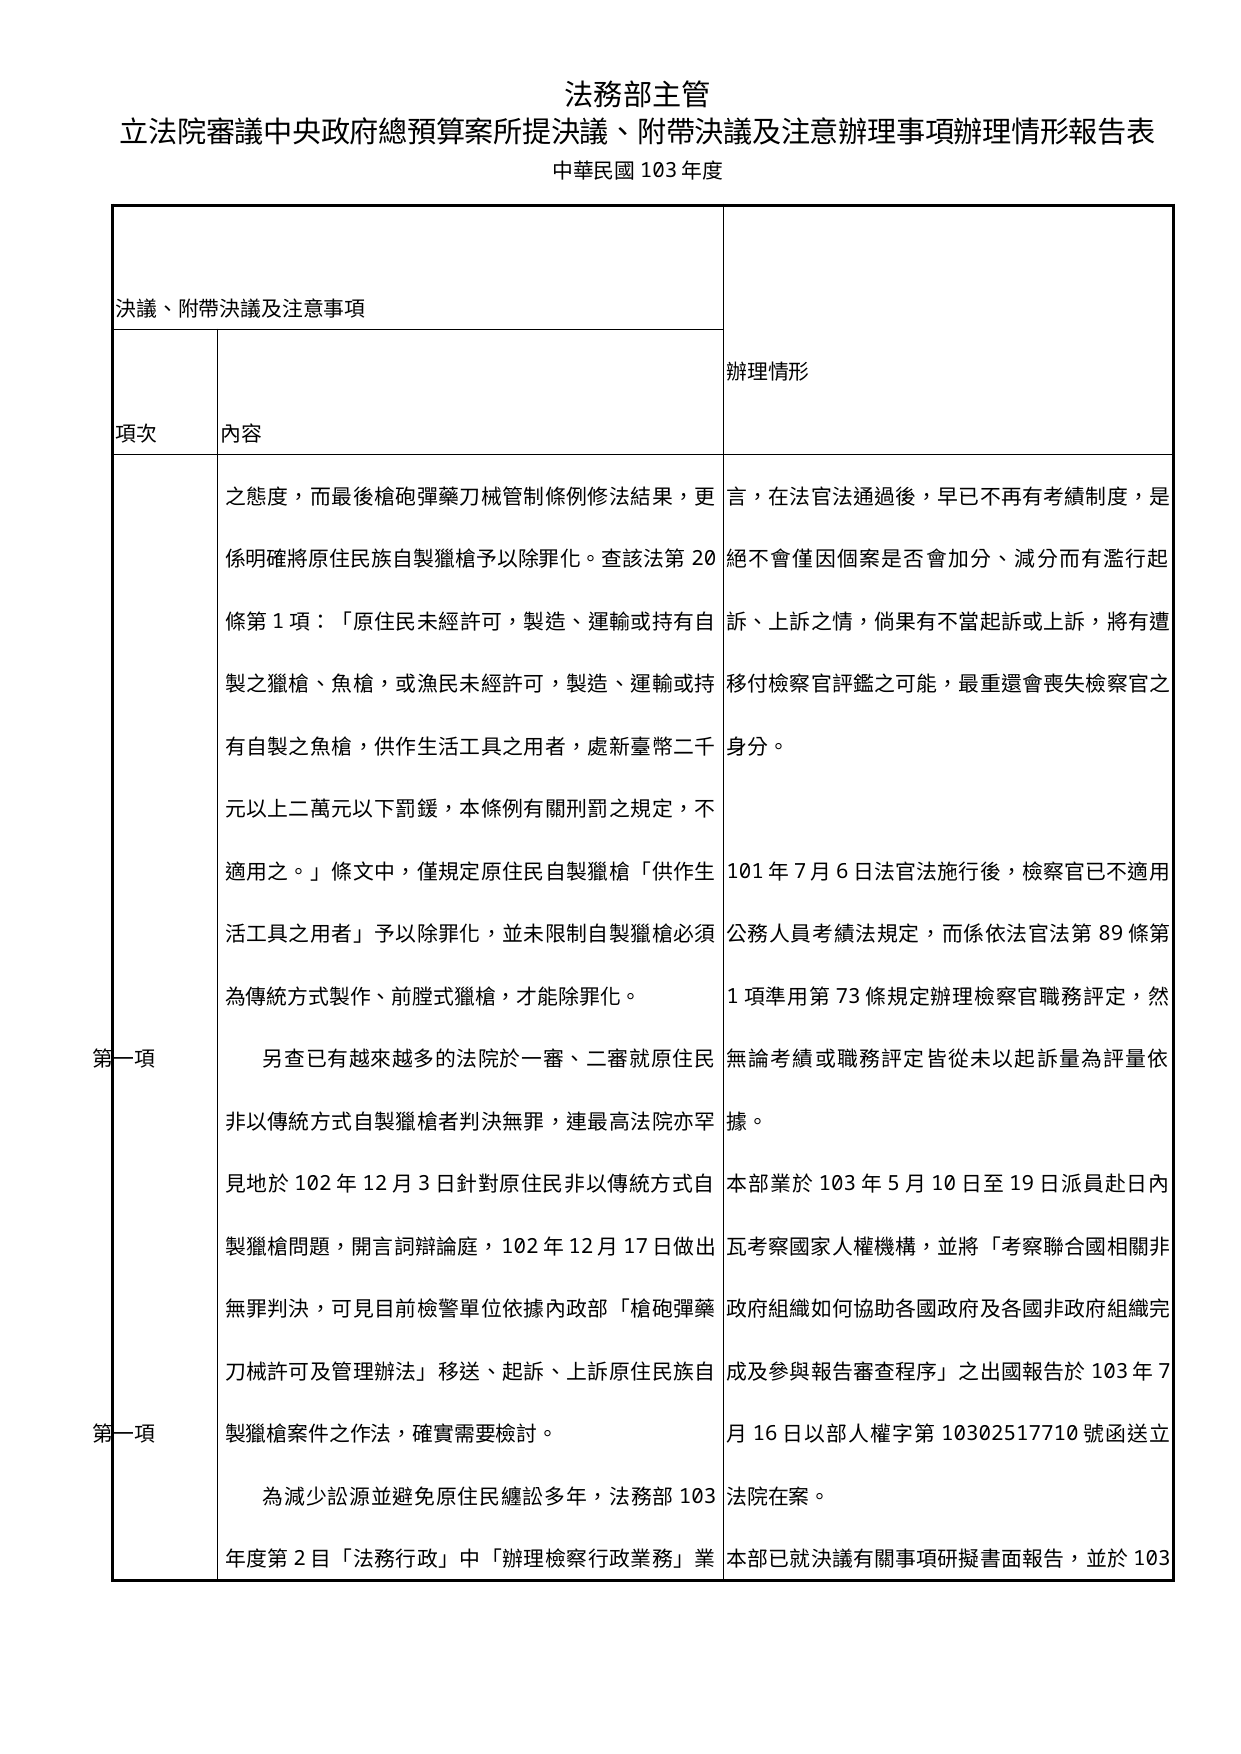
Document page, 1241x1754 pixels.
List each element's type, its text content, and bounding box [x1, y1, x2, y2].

table_cell 已遵照辦理。 有關103年度本○編列「車輛養護費」及「辦公器具養護費」已遵照刪減5%，其餘事項配合行政院所定及依照相關法令規定辦理。 例一：編有大陸地區旅費之機關 已遵照辦理。 例二：未編大陸地區旅費之機關 本○無此項決議應辦事項。 已遵照辦理。 本○無此項決議應辦事項。 本○無此項決議應辦事項。 例一：本部 1.依「法務部及所屬各機關職員申請公餘進修費用補助要點」第3點規定，所稱公餘進修，係指本部及所屬各機關編制內職員利用非上班時間至國內政府立案之專科以上學校攻讀與業務有關之學位或修習與業務有關之學科；第4點規定，核定公餘進修者，得就實際支付之學費、學分費或雜費及其他必要費用申請補助，每學期每人最高補助新臺幣2萬元，本部及所屬各機關得視預算經費狀況減少補助額度。準此，本部及所屬各機關僅就現職人員公餘時間與業務相關之進修核予補助。 2.茲以近年來國家財務狀況緊縮，本部預算經費逐年遭刪減，為使有限經費能發揮更大實施效益，爰自104年度起本部職員公餘進修費用補助最高額度，將由上開2萬元調減為1萬元。至本部所屬各機關亦已配合預算經費狀況減少補助額度，金額從數千元至2萬元不等。 例二：本部以外之其他機關 1.依「法務部及所屬各機關職員申請公餘進修費用補助要點」第3點規定，所稱公餘進修，係指本部及所屬各機關編制內職員利用非上班時間至國內政府立案之專科以上學校攻讀與業務有關之學位或修習與業務有關之學科；第4點規定，核定公餘進修者，得就實際支付之學費、學分費或雜費及其他必要費用申請補助，每學期每人最高補助新臺幣2萬元，各機關得視預算經費狀況減少補助額度。準此，本○僅就現職人員公餘時間與業務相關之進修核予補助。 2.茲以近年來國家財務狀況緊縮，本○預算經費逐年遭刪減，為使有限經費能發揮更大實施效益，爰自104年度起本○已配合預算經費狀況減少補助額度。(如果有減少即寫2點，如未減少補助額度者第2點請刪除) 本○無此項決議應辦事項。 配合行政院所定及依照相關法令規定辦理。 例一：本部 有關本部補助各大專院校、民間團體辦理法治教育宣導活動，均採審定補助經費項目、定額補助之方式辦理，由申請補助機關依核定項目、金額統籌運用，並無決議所提之情形發生，另外，關於補助財團法人犯罪被害人保護協會、財團法人臺灣及福建更生保護會部分，因健保新制衍生之補充保費，本部同意該等財團法人於年度補助款下統籌支應。 例二：104年度有編列補助公益團體預算之機關 請參考本部撰擬內容，就貴機關未來可能之補助情況撰擬辦理情形。 例三：未編有相關補助款之機關 本○無此項決議應辦事項。 本○無此項決議應辦事項。 配合行政院所定及依照相關法令規定辦理。 本○無此項決議應辦事項。 本○無此項決議應辦事項。 遵照辦理。 本○無此項決議應辦事項。 本○無此項決議應辦事項。 本○無此項決議應辦事項。 本○無此項決議應辦事項。 本○無此項決議應辦事項。 本○無此項決議應辦事項。 本○無此項決議應辦事項。 本○無此項決議應辦事項。 本○無此項決議應辦事項。 例一：本部 本部業於103年4月14日分別以法保決字第10305505560號函、10305505790號函通知財團法人福建更生保護會、犯罪被害人保護協會依決議事項辦理。 例二：其他機關 本○無此項決議應辦事項。 例一：本部 相關資訊本部已公告於法務部全球資訊網/法務部簡介/重要措施/保護司/財團法人資訊專區。 例二：其他機關 本○無此項決議應辦事項。 例一：本部 遵照辦理。 例二：其他機關 本○無此項決議應辦事項。 例一：本部 本部業於103年4月14日分別以法保決字第10305505560號函、10305505790號函通知財團法人福建更生保護會、財團法人犯罪被害人保護協會依決議事項辦理。 例二：其他機關 本○無此項決議應辦事項。 例一：本部 本部業於103年4月14日分別以法保決字第10305505560號函、10305505790號函通知財團法人福建更生保護會、犯罪被害人保護協會依決議事項辦理。 例二：其他機關 本○無此項決議應辦事項。 例一：本部 有關第5會期立法院司法及法制委員會會議通過本部主管之臨時提案，其辦理情形本部業已彙整完竣，俟立法院排定日程後，即可向該院該委員會進行報告。 例二：其他機關 本○配合辦理。 本○無此項決議應辦事項。 已遵照辦理。 配合辦理。 有關建立認罪協商金公開資訊制度之辦理情形，本部已於103年8月4日以法檢字第10304535990號函報立法院在案。 本部前於102年5月28日以法秘字第10207506690號函請所屬機關檢討宿舍管理費計收標準並據以調整在案。 本部已就決議有關事項擬具書面報告，並於103年4月30日以法秘字第10307503630號函送立法院在案。 本部已於103年第2次檢察長會議中宣導租用宿舍之檢察機關，視預算情形及業務需要加強現有宿舍之修繕等措施，以增加自有宿舍供應量，減少宿舍租用數量。 本部已於103年2月27日以法會字第10309502280號函就以下3項決議有關事項，請立法院惠予安排報告日程，俟日程排定後，即可就決議有關事項，向該院司法及法制委員會進行報告。 本部已於103年2月27日以法會字第10309502283號函就決議有關事項，請立法院惠予安排報告日程，俟日程排定後，即可就決議有關事項，向該院司法及法制委員會進行報告。 本部已於103年2月27日以法會字第10309502281號函就決議有關事項，請立法院惠予安排報告日程，俟日程排定後，即可就決議有關事項，向該院司法及法制委員會進行報告。 本部已於103年2月27日以法會字第10309502282號函就決議有關事項，請立法院惠予安排報告日程，俟日程排定後，即可就決議有關事項，向該院司法及法制委員會進行報告。 本部已於103年2月27日以法會字第10309502287號函就決議有關事項，請立法院惠予安排報告日程，俟日程排定後，即可就決議有關事項，向該院司法及法制委員會進行報告。 本部已於103年2月27日以法會字第10309502285號函就決議有關事項，請立法院惠予安排報告日程，俟日程排定後，即可就決議有關事項，向該院司法及法制委員會進行報告。 本部已於103年2月27日以法會字第1030950228A號函就以下2項決議有關事項，請立法院惠予安排報告日程，俟日程排定後，即可就決議有關事項，向該院司法及法制委員會進行報告。 本部已於103年2月27日以法會字第10309502284號函就決議有關事項，請立法院惠予安排報告日程，俟日程排定後，即可就決議有關事項，向該院司法及法制委員會進行報告。 本部已於103年2月27日以法會字第10309502288號函就決議有關事項，請立法院惠予安排報告日程，俟日程排定後，即可就決議有關事項，向該院司法及法制委員會進行報告。 本部已於103年2月27日以法會字第10309502286號函就以下2項決議有關事項，請立法院惠予安排報告日程，俟日程排定後，即可就決議有關事項，向該院司法及法制委員會進行報告。 本部已於103年2月27日以法會字第10309502289號函就決議有關事項，請立法院惠予安排報告日程，俟日程排定後，即可就決議有關事項，向該院司法及法制委員會進行報告。 本部已就決議有關事項擬具書面報告，並於103年2月20日以法人字第10308504320號函送立法院在案。 遵照辦理。 關於中央之國家賠償預算編列方式，於國家賠償法修正草案第9條第2項，明文規定中央機關國家賠償責任準備金預算編列原則由中央二級以上機關自行編列。惟因中央一、二級各機關所執掌之業務性質不同，未必發生國家賠償責任，為避免使中央政府各機關編列國家賠償預算後因無賠償事件發生，造成預算編列及運用缺乏彈性，影響政府整體施政效能，爰於第二項但書規定，過去三年平均撥付賠償金額未逾新臺幣500萬元之中央一、二級機關，則例外由法務部統籌編列支應。該草案已於103年6月17日經行政院蔡政務委員召開會議審查完畢，並經行政院會議議決通過，函送立法院審議。 有關本部103年度編列派員赴南韓、新加坡考察個資法及相關專責機構運作實務預算乙案，刻正執行中，俟考察完竣，將依示提出出國報告送立法院司法及法制委員會。 本部已就決議有關事項擬具書面報告，並於103年3月17日以法外字第10306517140號函送立法院在案。 本項業經立法院103年5月20日程序委員會交付司法及法制委員會，俟排定日程後，即可向該院司法及法制委員會進行報告。 本部已就決議有關事項擬具書面報告，並於103年3月19日以法外字第10306516850號函送立法院在案。 本部已擬具「民法增訂分居制度之立法研議時程規劃表」，並於立法院第8屆第5會期本部業務報告中，向司法及法制委員會提出報告在案。 為使外界了解各機關為國家賠償及行使求償權之情形，本部業依立法院第8屆第4會期審議103年度中央政府總預算案之決議，將「全國政府機關(含中央機關)國家賠償實施概況統計表」、「中央機關國家賠償實施概況統計表」及「全國機關(含直轄市及各縣(市)政府)辦理國家賠償事件收結情形表」公開於本部全球資訊網/法治視窗/法律資源/國家賠償網頁，俾符合政府施政透明化要求。上開辦理情形，並於立法院第8屆第5會期本部業務報告中，向司法及法制委員會提出報告在案。 本部業於103年3月4日以法律字第10303500500號函復立法院尤委員美女、柯委員建銘、王委員惠美、吳委員宜臻，並副知司法及法制委員會。 有關數罪併罰定執行刑部分，監察院已於103年2月17日質問本部，本部並已於103年3月17日以法檢字第10304508080號函復該院略以，於定刑後重新計算是否符合假釋要件，係為確保受刑人之權益，如計算後不符合假釋要件，應註銷前案之假釋，才不會造成一個執行刑卻有二個假釋之現象。 本部已於103年2月27日以法會字第1030950228B號函就決議有關事項，請立法院惠予安排報告日程，俟日程排定後，即可就決議有關事項，向該院司法及法制委員會進行報告。 本部已於103年2月27日以法會字第1030950228C號函就決議有關事項，請立法院惠予安排報告日程，俟日程排定後，即可就決議有關事項，向該院司法及法制委員會進行報告。 本部已於103年2月27日以法會字第1030950228D號函就決議有關事項，請立法院惠予安排報告日程，俟日程排定後，即可就決議有關事項，向該院司法及法制委員會進行報告。 本部業於103年3月20日以法秘字第10307502600號函再次函知檢察機關照辦。 檢察官代表國家追訴犯罪，從無任何績效之問題與考量，辦案一切端視證據與法令，亦即所謂證據到那裡就辦到那裡。檢察署內部雖有辦案分數之統計，然該部分僅係統計、研考單位便於管考規範，與檢察業務並無直接相涉，以檢察官而言，在法官法通過後，早已不再有考績制度，是絕不會僅因個案是否會加分、減分而有濫行起訴、上訴之情，倘果有不當起訴或上訴，將有遭移付檢察官評鑑之可能，最重還會喪失檢察官之身分。 101年7月6日法官法施行後，檢察官已不適用公務人員考績法規定，而係依法官法第89條第1項準用第73條規定辦理檢察官職務評定，然無論考績或職務評定皆從未以起訴量為評量依據。 本部業於103年5月10日至19日派員赴日內瓦考察國家人權機構，並將「考察聯合國相關非政府組織如何協助各國政府及各國非政府組織完成及參與報告審查程序」之出國報告於103年7月16日以部人權字第10302517710號函送立法院在案。 本部已就決議有關事項研擬書面報告，並於103年4月1日以法律字第10303503790號函送立法院在案。 1.本部已擬具書面報告，並於103年2月19日以法保字第10305501540號函送立法院在案。 2.本部將遵照決議，審慎辦理各項反賄選宣導措施，以及廣泛結合社會資源與民間團體，共同推展反賄選宣導。 法務部已於103年2月27日以法會字第1030950228I號函就決議有關事項，請立法院惠予安排報告日程，俟日程排定後，即可就決議有關事項，向該院司法及法制委員會進行報告。 法務部已於103年2月27日以法會字第1030950228G號函就以下4項決議有關事項，請立法院惠予安排報告日程，俟日程排定後，即可就決議有關事項，向該院司法及法制委員會進行報告。 法務部已於103年2月27日以法會字第1030950228E號函就以下2項決議有關事項，請立法院惠予安排報告日程，俟日程排定後，即可就決議有關事項，向該院司法及法制委員會進行報告。 法務部已於103年2月27日以法會字第1030950228F號函就決議有關事項，請立法院惠予安排報告日程，俟日程排定後，即可就決議有關事項，向該院司法及法制委員會進行報告。 法務部已於103年2月27日以法會字第1030950228H號函就決議有關事項，請立法院惠予安排報告日程，俟日程排定後，即可就決議有關事項，向該院司法及法制委員會進行報告。 本○已就決議有關事項擬具書面報告，法務部並於103年7月9日以法廉字第10304017760號函送立法院在案。 法務部已於103年2月27日以法會字第1030950228J號函就決議有關事項，請立法院惠予安排報告日程，俟日程排定後，即可就決議有關事項，向該院司法及法制委員會進行報告。 法務部已於103年2月27日以法會字第1030950228K號函就決議有關事項，請立法院惠予安排報告日程，俟日程排定後，即可就決議有關事項，向該院司法及法制委員會進行報告。 法務部已於103年2月27日以法會字第1030950228L號函就決議有關事項，請立法院惠予安排報告日程，俟日程排定後，即可就決議有關事項，向該院司法及法制委員會進行報告。 法務部已於103年2月27日以法會字第1030950228M號函就以下2項決議有關事項，請立法院惠予安排報告日程，俟日程排定後，即可就決議有關事項，向該院司法及法制委員會進行報告。 法務部已於103年2月27日以法會字第1030950228N號函就以下2項決議有關事項，請立法院惠予安排報告日程，俟日程排定後，即可就決議有關事項，向該院司法及法制委員會進行報告。 法務部已於103年2月27日以法會字第1030950228P號函就決議有關事項，請立法院惠予安排報告日程，俟日程排定後，即可就決議有關事項，向該院司法及法制委員會進行報告。 法務部已於103年2月27日以法會字第1030950228Q號函就決議有關事項，請立法院惠予安排報告日程，俟日程排定後，即可就決議有關事項，向該院司法及法制委員會進行報告。 法務部已於103年2月27日以法會字第1030950228O號函就決議有關事項，請立法院惠予安排報告日程，俟日程排定後，即可就決議有關事項，向該院司法及法制委員會進行報告。 1.本○業於103年2月25日邀集各矯正機關代表，召開研商「假釋辦理及累進處遇適用疑義」會議，對現行假釋制度重新檢討並已務實審核假釋案件;另外役監遴選條件修正案，業奉總統103年6月18日公布，並自103年6月20日起生效實施。 2.本○已就假釋及外役監遴選制度擬具專案報告，法務部並於103年3月17日以法授矯字第10302001030號函送立法院在案。 3.另本項業經立法院103年5月20日程序委員會交付司法及法制委員會，俟排定日程後後，即可向該院司法及法制委員會進行報告。 遵照辦理。 本○規劃將於考察大陸矯正機關硬體設施及管理模式時，探視臺籍收容人5人以上。 1.軍事審判法修正實施後，國防部臺南監獄及北部地方軍事法院檢察署看守所於103年1月17日移撥本○，囿於有限之人力與經費，接收初期規劃採設置分監之方式運作，刻正就必要之整建及簡易修繕、環境維護等工作積極進行中（例如新建污水處理場、炊場及舍房修繕等），俾發揮最大效益。 2.為紓解矯正機關超額收容現象及為強化受刑人出監前之中間處遇，本○擬於104年1月1日規劃成立臺南第二監獄及八德外役監獄，經法務部於103年6月13日將本○規劃書陳報行政院審議，並經該院於103年8月6日核復審議意見在案，擬就審議意見補充說明後再行報核。 3.各項整修工程刻正趕辦中，將俟完工後，視時機依立法院決議邀請相關單位實地現場考察。 法務部已於103年2月27日以法會字第1030950228R號函就決議有關事項，請立法院惠予安排報告日程，俟日程排定後，即可就決議有關事項，向該院司法及法制委員會進行報告。 法務部已於103年2月27日以法會字第1030950228S號函就決議有關事項，請立法院惠予安排報告日程，俟日程排定後，即可就決議有關事項，向該院司法及法制委員會進行報告。 法務部已於103年2月27日以法會字第1030950228T號函就以下2項決議有關事項，請立法院惠予安排報告日程，俟日程排定後，即可就決議有關事項，向該院司法及法制委員會進行報告。 法務部已於103年2月27日以法會字第1030950228U號函就決議有關事項，請立法院惠予安排報告日程，俟日程排定後，即可就決議有關事項，向該院司法及法制委員會進行報告。 法務部已於103年2月27日以法會字第1030950228V號函就決議有關事項，請立法院惠予安排報告日程，俟日程排定後，即可就決議有關事項，向該院司法及法制委員會進行報告。 法務部已於103年2月27日以法會字第1030950228W號函就決議有關事項，請立法院惠予安排報告日程，俟日程排定後，即可就決議有關事項，向該院司法及法制委員會進行報告。 法務部已於103年2月27日以法會字第1030950228X號函就決議有關事項，請立法院惠予安排報告日程，俟日程排定後，即可就決議有關事項，向該院司法及法制委員會進行報告。 法務部已於103年2月27日以法會字第1030950228Y號函就決議有關事項，請立法院惠予安排報告日程，俟日程排定後，即可就決議有關事項，向該院司法及法制委員會進行報告。 法務部已於103年2月27日以法會字第1030950228Z號函就決議有關事項，請立法院惠予安排報告日程，俟日程排定後，即可就決議有關事項，向該院司法及法制委員會進行報告。 法務部已於103年2月27日以法會字第1030950228a號函就決議有關事項，請立法院惠予安排報告日程，俟日程排定後，即可就決議有關事項，向該院司法及法制委員會進行報告。 本部及臺灣高等法院檢察署 1.有關陳員歷年年終考績，業依公務人員考績法等相關規定重新檢討，其93至95年年終考績均改列為丙等，並經法務部檢察官人事審議委員會第25次會議審議通過，報送銓敘部銓敘審定在案。 2.另法務部已就檢察官職務評定制度擬具書面報告，並於103年2月20日以法人字第10308504320號函送立法院在案。 有關本○辦公大樓老舊狹小問題，經研議擬辦理辦公廳舍之遷建，並已研擬中長程個案計畫報部審核中。 1.本○業就決議有關事項擬具書面報告，法務部並於103年3月5日以法外字第10300524660號函送立法院在案。 2.另本項業經立法院103年5月20日程序委員會交付司法及法制委員會，俟排定日程後，即可向該院司法及法制委員會進行報告。 1.有關本○更換華為行動網卡之辦理情形，法務部已於103年3月3日以法檢字第10300036830號函報立法院在案。 2.另本項業經立法院103年5月20日程序委員會交付司法及法制委員會，俟排定日程後，即可向該院司法及法制委員會進行報告。 [724, 455, 1172, 1578]
table_cell 內容 [218, 330, 723, 453]
table_cell 項次 [114, 330, 217, 453]
table_header 決議、附帶決議及注意事項 [114, 207, 723, 328]
table_cell 第二項 第三項 第四項 第五項 第六項 第七項 第八項 第九項 第十項 第十一項 第十二項 第十三項 第十四項 第十五項 第十六項 第十七項 第十八項 第十九項 第二十項 第二十一項 第二十二項 第二十三項 第二十四項 第二十五項 第二十六項 第二十七項 第二十八項 第二十九項 第三十項 第三十一項 第三十二項 第二十三項 第二十五項 第一項 第二項 第三項 第四項 第一項 第二項 第三項 第四項 第五項 第六項 第七項 第八項 第九項 第十項 第十一項 第十二項 第十三項 第十四項 第十五項 第十六項 第十七項 第十八項 第十九項 第二十項 第二十一項 第二十二項 第二十三項 第二十四項 第二十五項 第二十六項 第二十七項 第二十八項 第二十九項 第一項 第一項 第二項 第三項 第四項 第五項 第六項 第七項 第一項 第二項 第三項 第四項 第五項 第六項 第七項 第八項 第九項 第十項 第十一項 第十二項 第十三項 第一項 第一項 第二項 第三項 第四項 第五項 第六項 第七項 第一項 第一項 第一項 第二項 [114, 455, 217, 1578]
table_header 辦理情形 [724, 207, 1172, 453]
